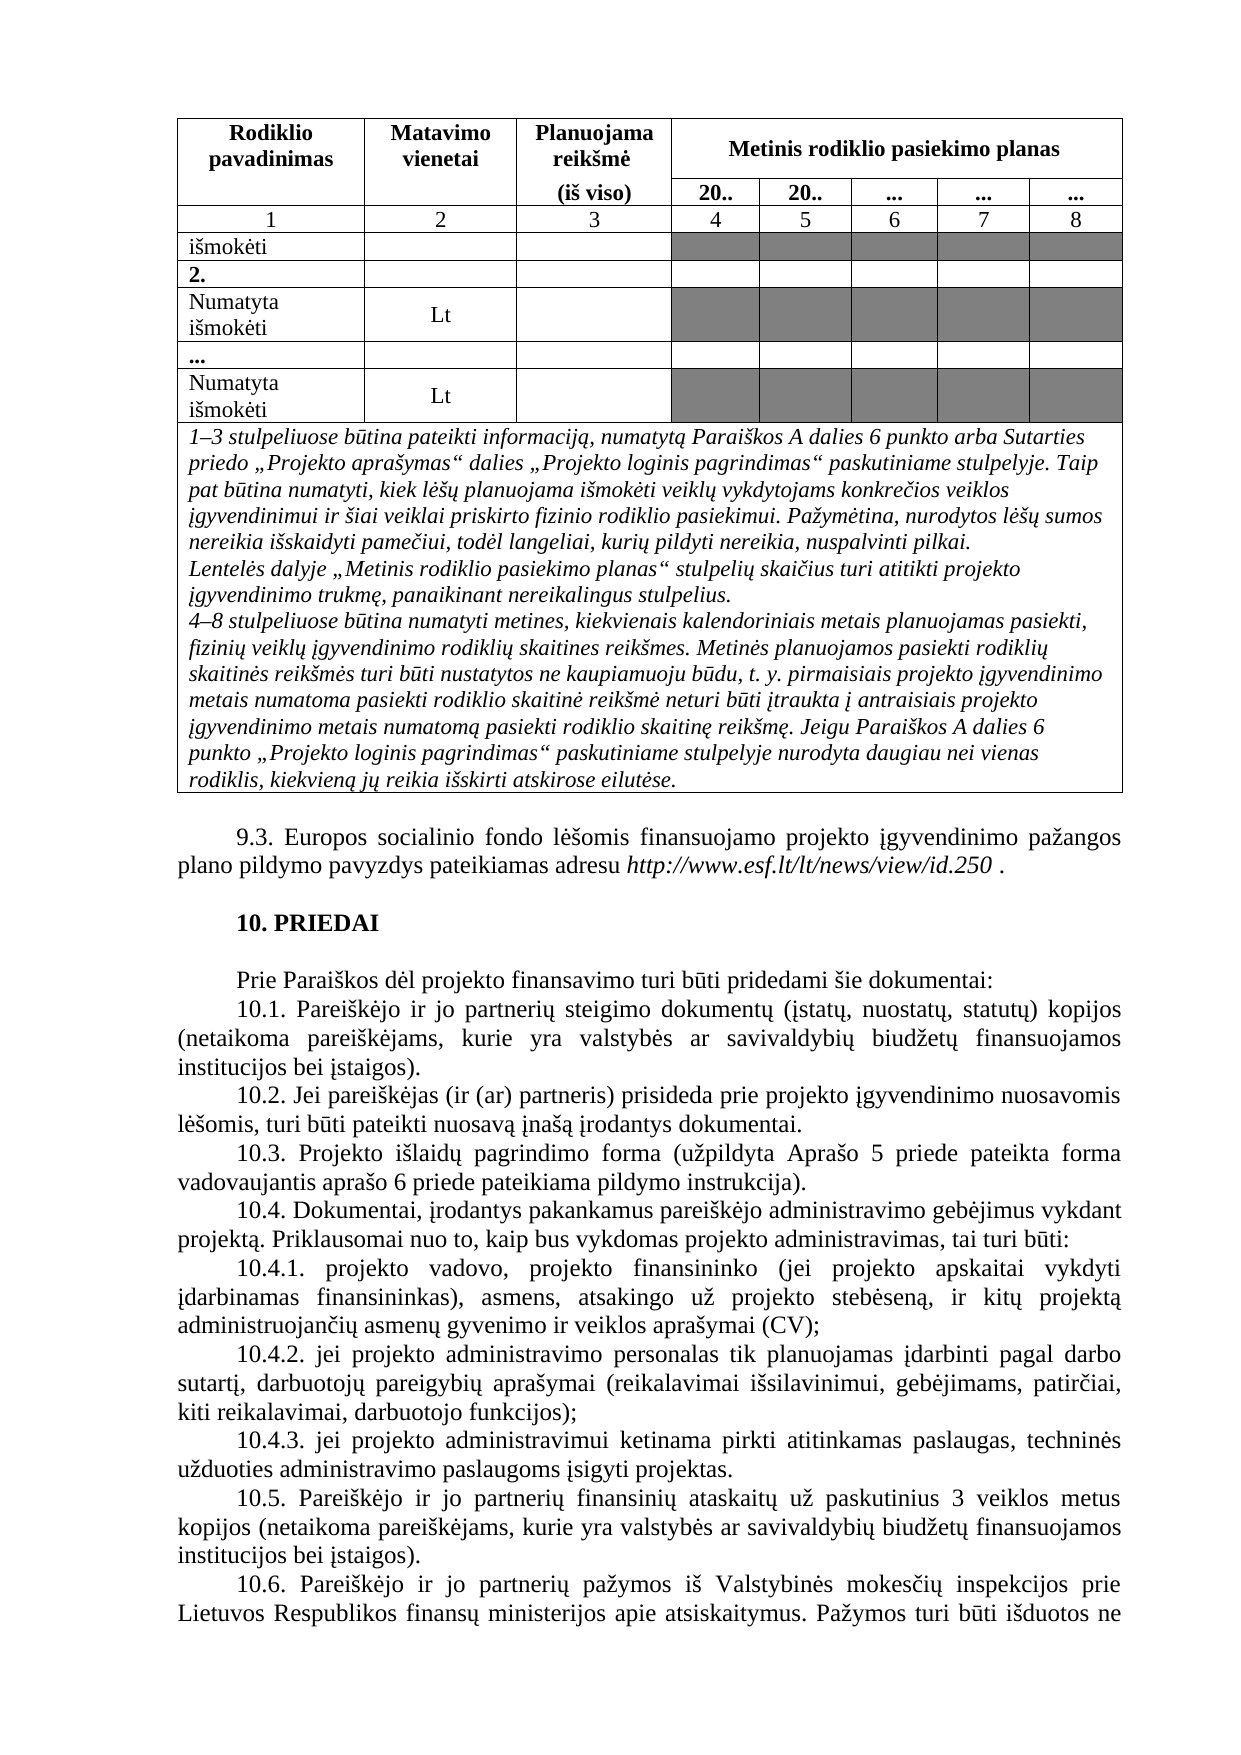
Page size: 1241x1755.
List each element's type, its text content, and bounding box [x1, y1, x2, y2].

table_cell [938, 288, 1029, 341]
text 10.4. Dokumentai, įrodantys pakankamus pareiškėjo administravimo gebėjimus vykdant projektą. Priklausomai nuo to, kaip bus vykdomas projekto administravimas, tai turi būti: [177, 1196, 1122, 1253]
table_cell ... [852, 179, 937, 205]
table_cell [1030, 288, 1122, 341]
table_cell 2. [178, 261, 364, 287]
text 10.3. Projekto išlaidų pagrindimo forma (užpildyta Aprašo 5 priede pateikta forma vadovaujantis aprašo 6 priede pateikiama pildymo instrukcija). [177, 1138, 1122, 1196]
table_header Planuojama reikšmė [517, 119, 671, 177]
text 9.3. Europos socialinio fondo lėšomis finansuojamo projekto įgyvendinimo pažangos plano pildymo pavyzdys pateikiamas adresu http://www.esf.lt/lt/news/view/id.250 . [177, 822, 1122, 879]
table_cell [672, 342, 759, 368]
text 10.4.1. projekto vadovo, projekto finansininko (jei projekto apskaitai vykdyti įdarbinamas finansininkas), asmens, atsakingo už projekto stebėseną, ir kitų projektą administruojančių asmenų gyvenimo ir veiklos aprašymai (CV); [177, 1253, 1122, 1339]
table_cell [938, 369, 1029, 422]
table_cell [852, 342, 937, 368]
text 10.4.2. jei projekto administravimo personalas tik planuojamas įdarbinti pagal darbo sutartį, darbuotojų pareigybių aprašymai (reikalavimai išsilavinimui, gebėjimams, patirčiai, kiti reikalavimai, darbuotojo funkcijos); [177, 1339, 1122, 1426]
text 10.1. Pareiškėjo ir jo partnerių steigimo dokumentų (įstatų, nuostatų, statutų) kopijos (netaikoma pareiškėjams, kurie yra valstybės ar savivaldybių biudžetų finansuojamos institucijos bei įstaigos). [177, 994, 1122, 1081]
table_cell 20.. [760, 179, 851, 205]
table_cell [852, 261, 937, 287]
table_cell išmokėti [178, 233, 364, 260]
table_header Matavimo vienetai [365, 119, 516, 205]
table_cell [517, 288, 671, 341]
table_cell [760, 261, 851, 287]
table_cell [760, 288, 851, 341]
table_cell [938, 261, 1029, 287]
table_cell [760, 342, 851, 368]
table_cell ... [178, 342, 364, 368]
table_cell ... [938, 179, 1029, 205]
table_cell [852, 233, 937, 260]
table_cell Lt [365, 369, 516, 422]
table_cell [938, 233, 1029, 260]
table_cell 1 [178, 206, 364, 232]
table_cell 6 [852, 206, 937, 232]
table_cell [1030, 369, 1122, 422]
table_cell Numatyta išmokėti [178, 369, 364, 422]
table_cell 4 [672, 206, 759, 232]
table_cell 1–3 stulpeliuose būtina pateikti informaciją, numatytą Paraiškos A dalies 6 punkto arba Sutarties priedo „Projekto aprašymas“ dalies „Projekto loginis pagrindimas“ paskutiniame stulpelyje. Taip pat būtina numatyti, kiek lėšų planuojama išmokėti veiklų vykdytojams konkrečios veiklos įgyvendinimui ir šiai veiklai priskirto fizinio rodiklio pasiekimui. Pažymėtina, nurodytos lėšų sumos nereikia išskaidyti pamečiui, todėl langeliai, kurių pildyti nereikia, nuspalvinti pilkai. Lentelės dalyje „Metinis rodiklio pasiekimo planas“ stulpelių skaičius turi atitikti projekto įgyvendinimo trukmę, panaikinant nereikalingus stulpelius. 4–8 stulpeliuose būtina numatyti metines, kiekvienais kalendoriniais metais planuojamas pasiekti, fizinių veiklų įgyvendinimo rodiklių skaitines reikšmes. Metinės planuojamos pasiekti rodiklių skaitinės reikšmės turi būti nustatytos ne kaupiamuoju būdu, t. y. pirmaisiais projekto įgyvendinimo metais numatoma pasiekti rodiklio skaitinė reikšmė neturi būti įtraukta į antraisiais projekto įgyvendinimo metais numatomą pasiekti rodiklio skaitinę reikšmę. Jeigu Paraiškos A dalies 6 punkto „Projekto loginis pagrindimas“ paskutiniame stulpelyje nurodyta daugiau nei vienas rodiklis, kiekvieną jų reikia išskirti atskirose eilutėse. [178, 423, 1122, 792]
table_cell 7 [938, 206, 1029, 232]
text 10. PRIEDAI [177, 908, 1122, 937]
table_cell 20.. [672, 179, 759, 205]
table_cell 2 [365, 206, 516, 232]
table_cell [938, 342, 1029, 368]
table_cell [852, 288, 937, 341]
table_header Metinis rodiklio pasiekimo planas [672, 119, 1122, 177]
table_cell [1030, 233, 1122, 260]
text 10.6. Pareiškėjo ir jo partnerių pažymos iš Valstybinės mokesčių inspekcijos prie Lietuvos Respublikos finansų ministerijos apie atsiskaitymus. Pažymos turi būti išduotos ne [177, 1569, 1122, 1627]
table_cell [760, 369, 851, 422]
text 10.2. Jei pareiškėjas (ir (ar) partneris) prisideda prie projekto įgyvendinimo nuosavomis lėšomis, turi būti pateikti nuosavą įnašą įrodantys dokumentai. [177, 1081, 1122, 1138]
text 10.4.3. jei projekto administravimui ketinama pirkti atitinkamas paslaugas, techninės užduoties administravimo paslaugoms įsigyti projektas. [177, 1426, 1122, 1483]
table_cell [517, 233, 671, 260]
table_cell [365, 261, 516, 287]
table_cell [672, 233, 759, 260]
table_cell [517, 261, 671, 287]
table_cell [1030, 342, 1122, 368]
text Prie Paraiškos dėl projekto finansavimo turi būti pridedami šie dokumentai: [177, 966, 1122, 994]
table_cell 8 [1030, 206, 1122, 232]
table_cell [517, 369, 671, 422]
table_cell 3 [517, 206, 671, 232]
table_cell Lt [365, 288, 516, 341]
table_cell [517, 342, 671, 368]
table_cell Numatyta išmokėti [178, 288, 364, 341]
table_cell [1030, 261, 1122, 287]
table_header Rodiklio pavadinimas [178, 119, 364, 205]
table_cell (iš viso) [517, 178, 671, 205]
table_cell [365, 342, 516, 368]
table_cell [760, 233, 851, 260]
table_cell [365, 233, 516, 260]
table_cell 5 [760, 206, 851, 232]
table_cell [672, 261, 759, 287]
table_cell [852, 369, 937, 422]
table_cell ... [1030, 179, 1122, 205]
table_cell [672, 369, 759, 422]
text 10.5. Pareiškėjo ir jo partnerių finansinių ataskaitų už paskutinius 3 veiklos metus kopijos (netaikoma pareiškėjams, kurie yra valstybės ar savivaldybių biudžetų finansuojamos institucijos bei įstaigos). [177, 1483, 1122, 1569]
table_cell [672, 288, 759, 341]
